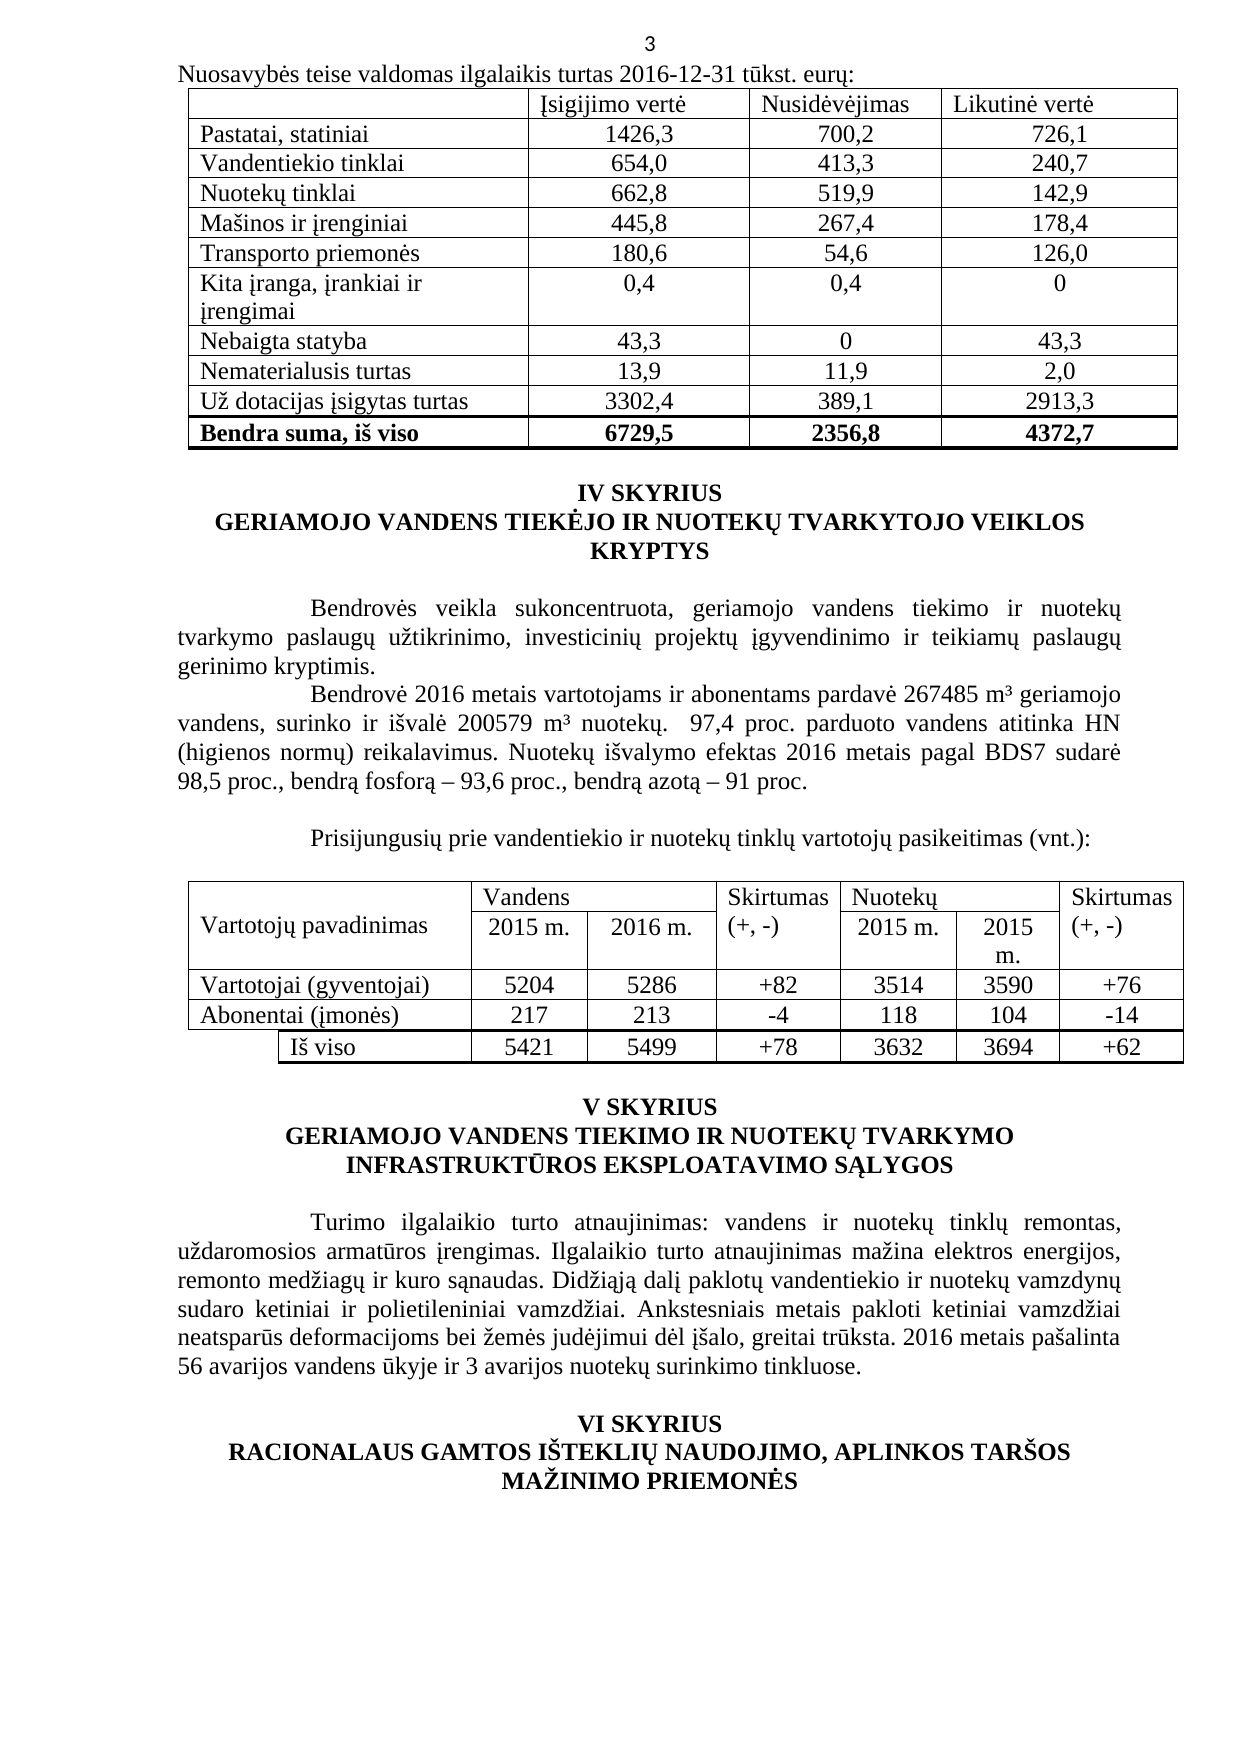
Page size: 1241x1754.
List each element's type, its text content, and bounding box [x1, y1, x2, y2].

text Prisijungusių prie vandentiekio ir nuotekų tinklų vartotojų pasikeitimas (vnt.): [177, 823, 1122, 852]
table_cell +76 [1060, 970, 1183, 999]
table_cell Vartotojai (gyventojai) [189, 970, 471, 999]
text Nuosavybės teise valdomas ilgalaikis turtas 2016-12-31 tūkst. eurų: [177, 59, 1122, 88]
table_cell 142,9 [942, 178, 1177, 207]
table_cell 662,8 [529, 178, 749, 207]
text RACIONALAUS GAMTOS IŠTEKLIŲ NAUDOJIMO, APLINKOS TARŠOS MAŽINIMO PRIEMONĖS [177, 1437, 1122, 1495]
table_cell [189, 1030, 278, 1061]
table_cell Nuotekų tinklai [189, 178, 528, 207]
table_cell Bendra suma, iš viso [189, 418, 528, 446]
table_cell Nematerialusis turtas [189, 356, 528, 385]
table_cell 654,0 [529, 149, 749, 177]
table_cell 213 [588, 1000, 716, 1029]
text V SKYRIUS [177, 1092, 1122, 1121]
table_cell 126,0 [942, 238, 1177, 267]
table_cell +82 [717, 970, 840, 999]
table_header Įsigijimo vertė [529, 89, 749, 118]
table_cell Pastatai, statiniai [189, 119, 528, 147]
table_cell 11,9 [750, 356, 941, 385]
table_cell Mašinos ir įrenginiai [189, 208, 528, 237]
table_header Skirtumas (+, -) [717, 882, 840, 969]
text GERIAMOJO VANDENS TIEKIMO IR NUOTEKŲ TVARKYMO INFRASTRUKTŪROS EKSPLOATAVIMO SĄLYGOS [177, 1121, 1122, 1179]
table_cell 5204 [472, 970, 587, 999]
table_cell 519,9 [750, 178, 941, 207]
table_cell 2,0 [942, 356, 1177, 385]
table_cell Transporto priemonės [189, 238, 528, 267]
table_cell 5499 [588, 1032, 716, 1061]
table_cell 118 [841, 1000, 956, 1029]
table_cell 13,9 [529, 356, 749, 385]
table_cell 2356,8 [750, 418, 941, 446]
table_cell 104 [957, 1000, 1059, 1029]
table_cell 4372,7 [942, 418, 1177, 446]
table_cell 180,6 [529, 238, 749, 267]
table_header Vartotojų pavadinimas [189, 882, 471, 969]
table_cell 3302,4 [529, 386, 749, 414]
table_cell 5286 [588, 970, 716, 999]
table_cell 217 [472, 1000, 587, 1029]
table_cell 726,1 [942, 119, 1177, 147]
table_cell 267,4 [750, 208, 941, 237]
table_cell Abonentai (įmonės) [189, 1000, 471, 1029]
table_header Skirtumas (+, -) [1060, 882, 1183, 969]
table_cell Kita įranga, įrankiai ir įrengimai [189, 268, 528, 325]
table_header Likutinė vertė [942, 89, 1177, 118]
table_cell 3694 [957, 1032, 1059, 1061]
table_cell 2913,3 [942, 386, 1177, 414]
table_cell +62 [1060, 1032, 1183, 1061]
table_cell 2015 m. [472, 912, 587, 969]
table_cell 389,1 [750, 386, 941, 414]
table_cell 3514 [841, 970, 956, 999]
table_cell 0,4 [529, 268, 749, 325]
table_cell 43,3 [942, 326, 1177, 355]
table_cell Iš viso [279, 1032, 471, 1061]
table_cell 43,3 [529, 326, 749, 355]
table_cell Už dotacijas įsigytas turtas [189, 386, 528, 414]
table_cell -14 [1060, 1000, 1183, 1029]
table_cell 3590 [957, 970, 1059, 999]
text Bendrovė 2016 metais vartotojams ir abonentams pardavė 267485 m³ geriamojo vandens, surinko ir išvalė 200579 m³ nuotekų. 97,4 proc. parduoto vandens atitinka HN (higienos normų) reikalavimus. Nuotekų išvalymo efektas 2016 metais pagal BDS7 sudarė 98,5 proc., bendrą fosforą – 93,6 proc., bendrą azotą – 91 proc. [177, 679, 1122, 794]
table_cell Nebaigta statyba [189, 326, 528, 355]
table_cell 700,2 [750, 119, 941, 147]
table_cell 2016 m. [588, 912, 716, 969]
table_header Nuotekų [841, 882, 1059, 911]
table_cell 1426,3 [529, 119, 749, 147]
table_cell 54,6 [750, 238, 941, 267]
text Turimo ilgalaikio turto atnaujinimas: vandens ir nuotekų tinklų remontas, uždaromosios armatūros įrengimas. Ilgalaikio turto atnaujinimas mažina elektros energijos, remonto medžiagų ir kuro sąnaudas. Didžiąją dalį paklotų vandentiekio ir nuotekų vamzdynų sudaro ketiniai ir polietileniniai vamzdžiai. Ankstesniais metais pakloti ketiniai vamzdžiai neatsparūs deformacijoms bei žemės judėjimui dėl įšalo, greitai trūksta. 2016 metais pašalinta 56 avarijos vandens ūkyje ir 3 avarijos nuotekų surinkimo tinkluose. [177, 1207, 1122, 1380]
text GERIAMOJO VANDENS TIEKĖJO IR NUOTEKŲ TVARKYTOJO VEIKLOS KRYPTYS [177, 507, 1122, 564]
table_cell 178,4 [942, 208, 1177, 237]
table_cell 2015 m. [957, 912, 1059, 969]
table_cell 445,8 [529, 208, 749, 237]
table_cell Vandentiekio tinklai [189, 149, 528, 177]
table_header Vandens [472, 882, 716, 911]
table_cell +78 [717, 1032, 840, 1061]
table_cell 240,7 [942, 149, 1177, 177]
text IV SKYRIUS [177, 478, 1122, 507]
table_cell 5421 [472, 1032, 587, 1061]
table_cell 6729,5 [529, 418, 749, 446]
text Bendrovės veikla sukoncentruota, geriamojo vandens tiekimo ir nuotekų tvarkymo paslaugų užtikrinimo, investicinių projektų įgyvendinimo ir teikiamų paslaugų gerinimo kryptimis. [177, 593, 1122, 679]
table_cell 0 [942, 268, 1177, 325]
table_cell -4 [717, 1000, 840, 1029]
table_cell 0 [750, 326, 941, 355]
table_cell 2015 m. [841, 912, 956, 969]
table_cell 0,4 [750, 268, 941, 325]
table_header Nusidėvėjimas [750, 89, 941, 118]
table_cell 413,3 [750, 149, 941, 177]
table_cell 3632 [841, 1032, 956, 1061]
text VI SKYRIUS [177, 1409, 1122, 1437]
table_header [189, 89, 528, 118]
